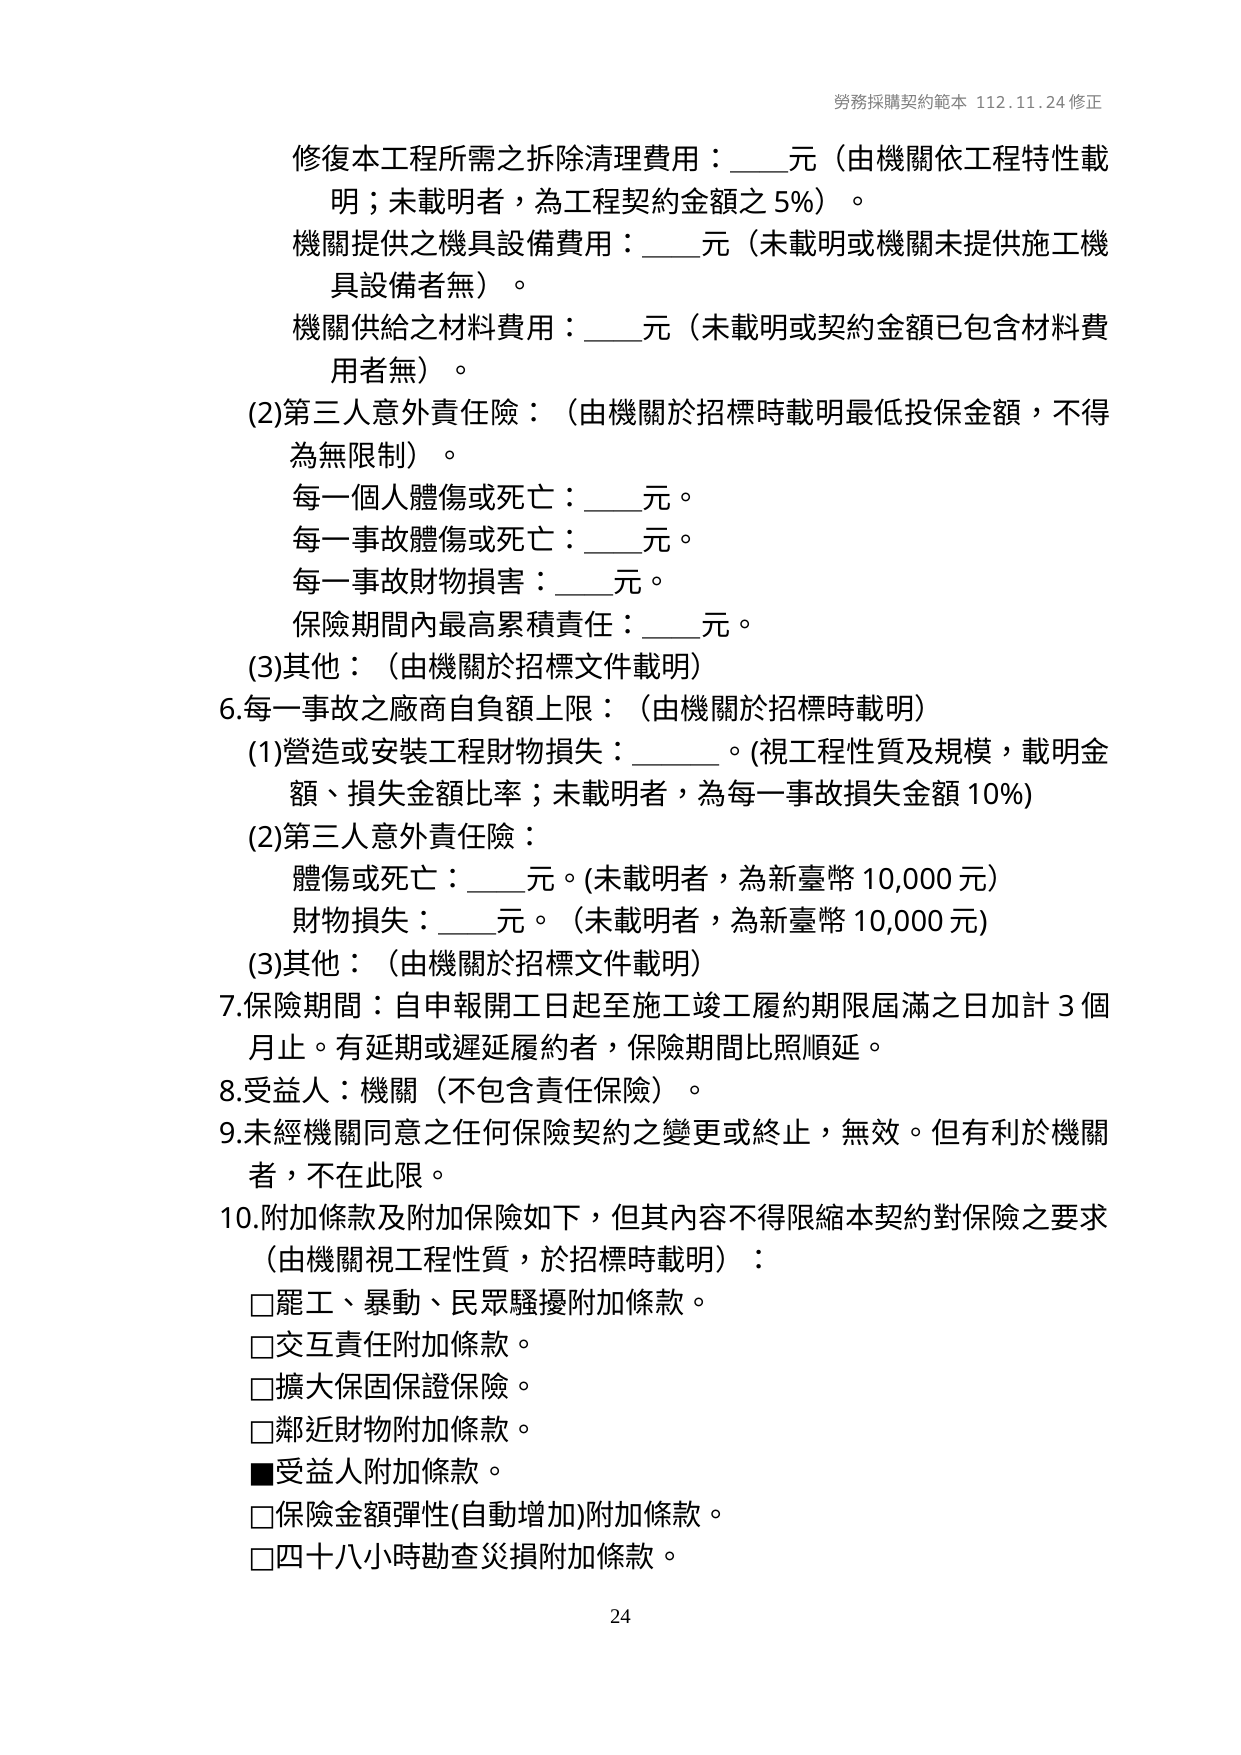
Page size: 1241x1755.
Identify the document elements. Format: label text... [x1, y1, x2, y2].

text 7.保險期間：自申報開工日起至施工竣工履約期限屆滿之日加計3個月止。有延期或遲延履約者，保險期間比照順延。 [218, 983, 1110, 1067]
text 8.受益人：機關（不包含責任保險）。 [218, 1067, 1110, 1110]
text (3)其他：（由機關於招標文件載明） [248, 940, 1110, 983]
text □保險金額彈性(自動增加)附加條款。 [248, 1491, 1110, 1533]
text 每一事故財物損害：＿＿元。 [292, 559, 1110, 601]
text 修復本工程所需之拆除清理費用：＿＿元（由機關依工程特性載明；未載明者，為工程契約金額之5%）。 [292, 136, 1110, 221]
text 機關供給之材料費用：＿＿元（未載明或契約金額已包含材料費用者無）。 [292, 305, 1110, 390]
text 機關提供之機具設備費用：＿＿元（未載明或機關未提供施工機具設備者無）。 [292, 221, 1110, 305]
text (2)第三人意外責任險：（由機關於招標時載明最低投保金額，不得為無限制）。 [248, 390, 1110, 474]
text 9.未經機關同意之任何保險契約之變更或終止，無效。但有利於機關者，不在此限。 [218, 1110, 1110, 1194]
text □擴大保固保證保險。 [248, 1364, 1110, 1406]
text 保險期間內最高累積責任：＿＿元。 [292, 601, 1110, 643]
text 體傷或死亡：＿＿元。(未載明者，為新臺幣10,000元） [292, 856, 1110, 898]
text 6.每一事故之廠商自負額上限：（由機關於招標時載明） [218, 686, 1110, 728]
text (1)營造或安裝工程財物損失：＿＿＿。(視工程性質及規模，載明金額、損失金額比率；未載明者，為每一事故損失金額10%) [248, 728, 1110, 813]
text □罷工、暴動、民眾騷擾附加條款。 [248, 1279, 1110, 1322]
text 每一事故體傷或死亡：＿＿元。 [292, 517, 1110, 559]
text 每一個人體傷或死亡：＿＿元。 [292, 474, 1110, 517]
text □交互責任附加條款。 [248, 1322, 1110, 1364]
text (3)其他：（由機關於招標文件載明） [248, 643, 1110, 686]
text □鄰近財物附加條款。 [248, 1406, 1110, 1449]
text □四十八小時勘查災損附加條款。 [248, 1533, 1110, 1576]
text ■受益人附加條款。 [248, 1449, 1110, 1491]
text 10.附加條款及附加保險如下，但其內容不得限縮本契約對保險之要求（由機關視工程性質，於招標時載明）： [218, 1194, 1110, 1279]
text 財物損失：＿＿元。（未載明者，為新臺幣10,000元) [292, 898, 1110, 940]
text (2)第三人意外責任險： [248, 813, 1110, 856]
